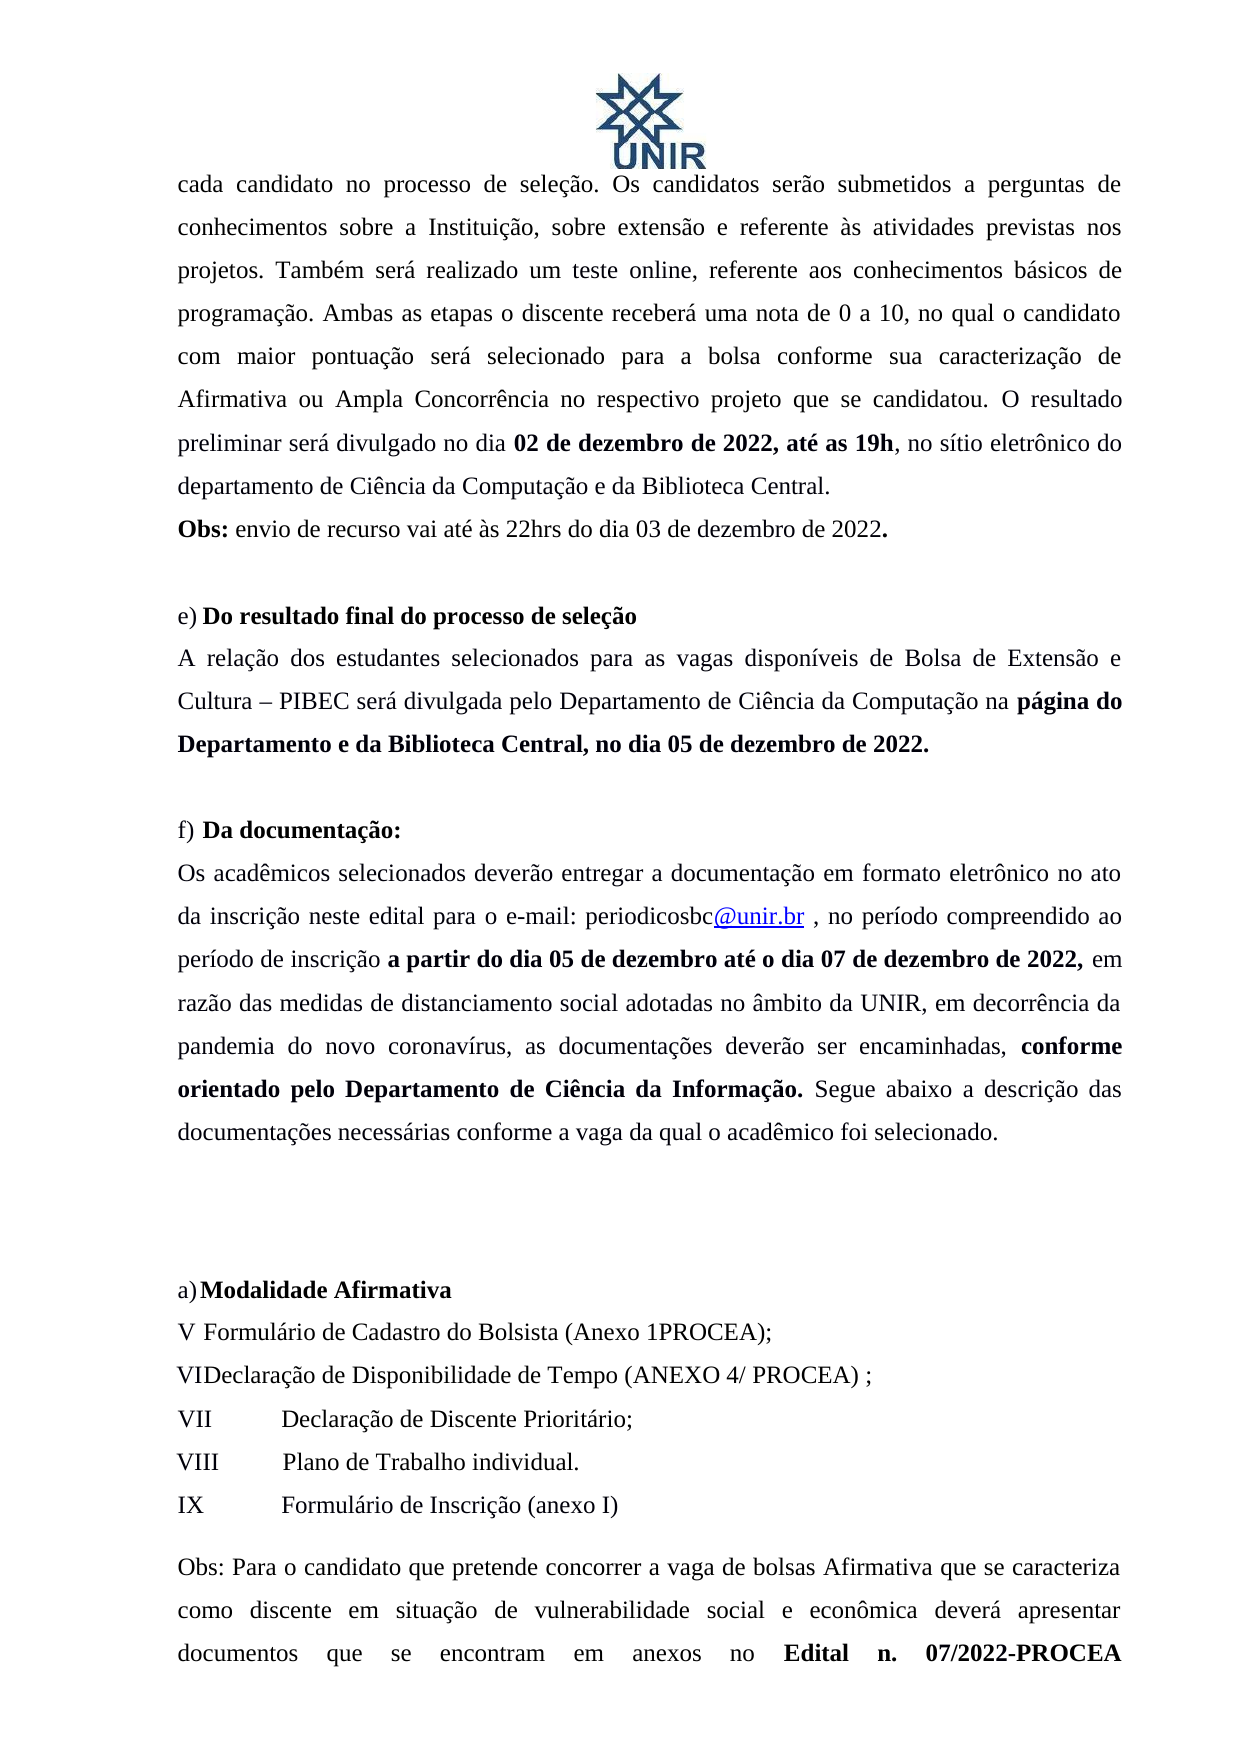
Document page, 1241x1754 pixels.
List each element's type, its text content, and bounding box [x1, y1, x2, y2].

list Declaração de Discente Prioritário; [177, 1404, 1146, 1432]
list Modalidade Afirmativa [177, 1275, 1146, 1303]
list Do resultado final do processo de seleção [177, 601, 1146, 629]
text A relação dos estudantes selecionados para as vagas disponíveis de Bolsa de Extensão e Cultura – PIBEC será divulgada pelo Departamento de Ciência da Computação na página do Departamento e da Biblioteca Central, no dia 05 de dezembro de 2022. [177, 643, 1122, 758]
list Da documentação: [177, 816, 1146, 844]
list Formulário de Cadastro do Bolsista (Anexo 1PROCEA); [177, 1317, 1146, 1346]
text cada candidato no processo de seleção. Os candidatos serão submetidos a perguntas de conhecimentos sobre a Instituição, sobre extensão e referente às atividades previstas nos projetos. Também será realizado um teste online, referente aos conhecimentos básicos de programação. Ambas as etapas o discente receberá uma nota de 0 a 10, no qual o candidato com maior pontuação será selecionado para a bolsa conforme sua caracterização de Afirmativa ou Ampla Concorrência no respectivo projeto que se candidatou. O resultado preliminar será divulgado no dia 02 de dezembro de 2022, até as 19h, no sítio eletrônico do departamento de Ciência da Computação e da Biblioteca Central. [177, 169, 1122, 499]
list Plano de Trabalho individual. [176, 1447, 1146, 1475]
list Declaração de Disponibilidade de Tempo (ANEXO 4/ PROCEA) ; [176, 1360, 1146, 1389]
list Formulário de Inscrição (anexo I) [177, 1490, 1146, 1519]
text Obs: envio de recurso vai até às 22hrs do dia 03 de dezembro de 2022. [177, 514, 1146, 543]
text Os acadêmicos selecionados deverão entregar a documentação em formato eletrônico no ato da inscrição neste edital para o e-mail: periodicosbc@unir.br , no período compreendido ao período de inscrição a partir do dia 05 de dezembro até o dia 07 de dezembro de 2022, em razão das medidas de distanciamento social adotadas no âmbito da UNIR, em decorrência da pandemia do novo coronavírus, as documentações deverão ser encaminhadas, conforme orientado pelo Departamento de Ciência da Informação. Segue abaixo a descrição das documentações necessárias conforme a vaga da qual o acadêmico foi selecionado. [177, 858, 1122, 1146]
text Obs: Para o candidato que pretende concorrer a vaga de bolsas Afirmativa que se caracteriza como discente em situação de vulnerabilidade social e econômica deverá apresentar documentos que se encontram em anexos no Edital n. 07/2022-PROCEA [177, 1552, 1121, 1667]
